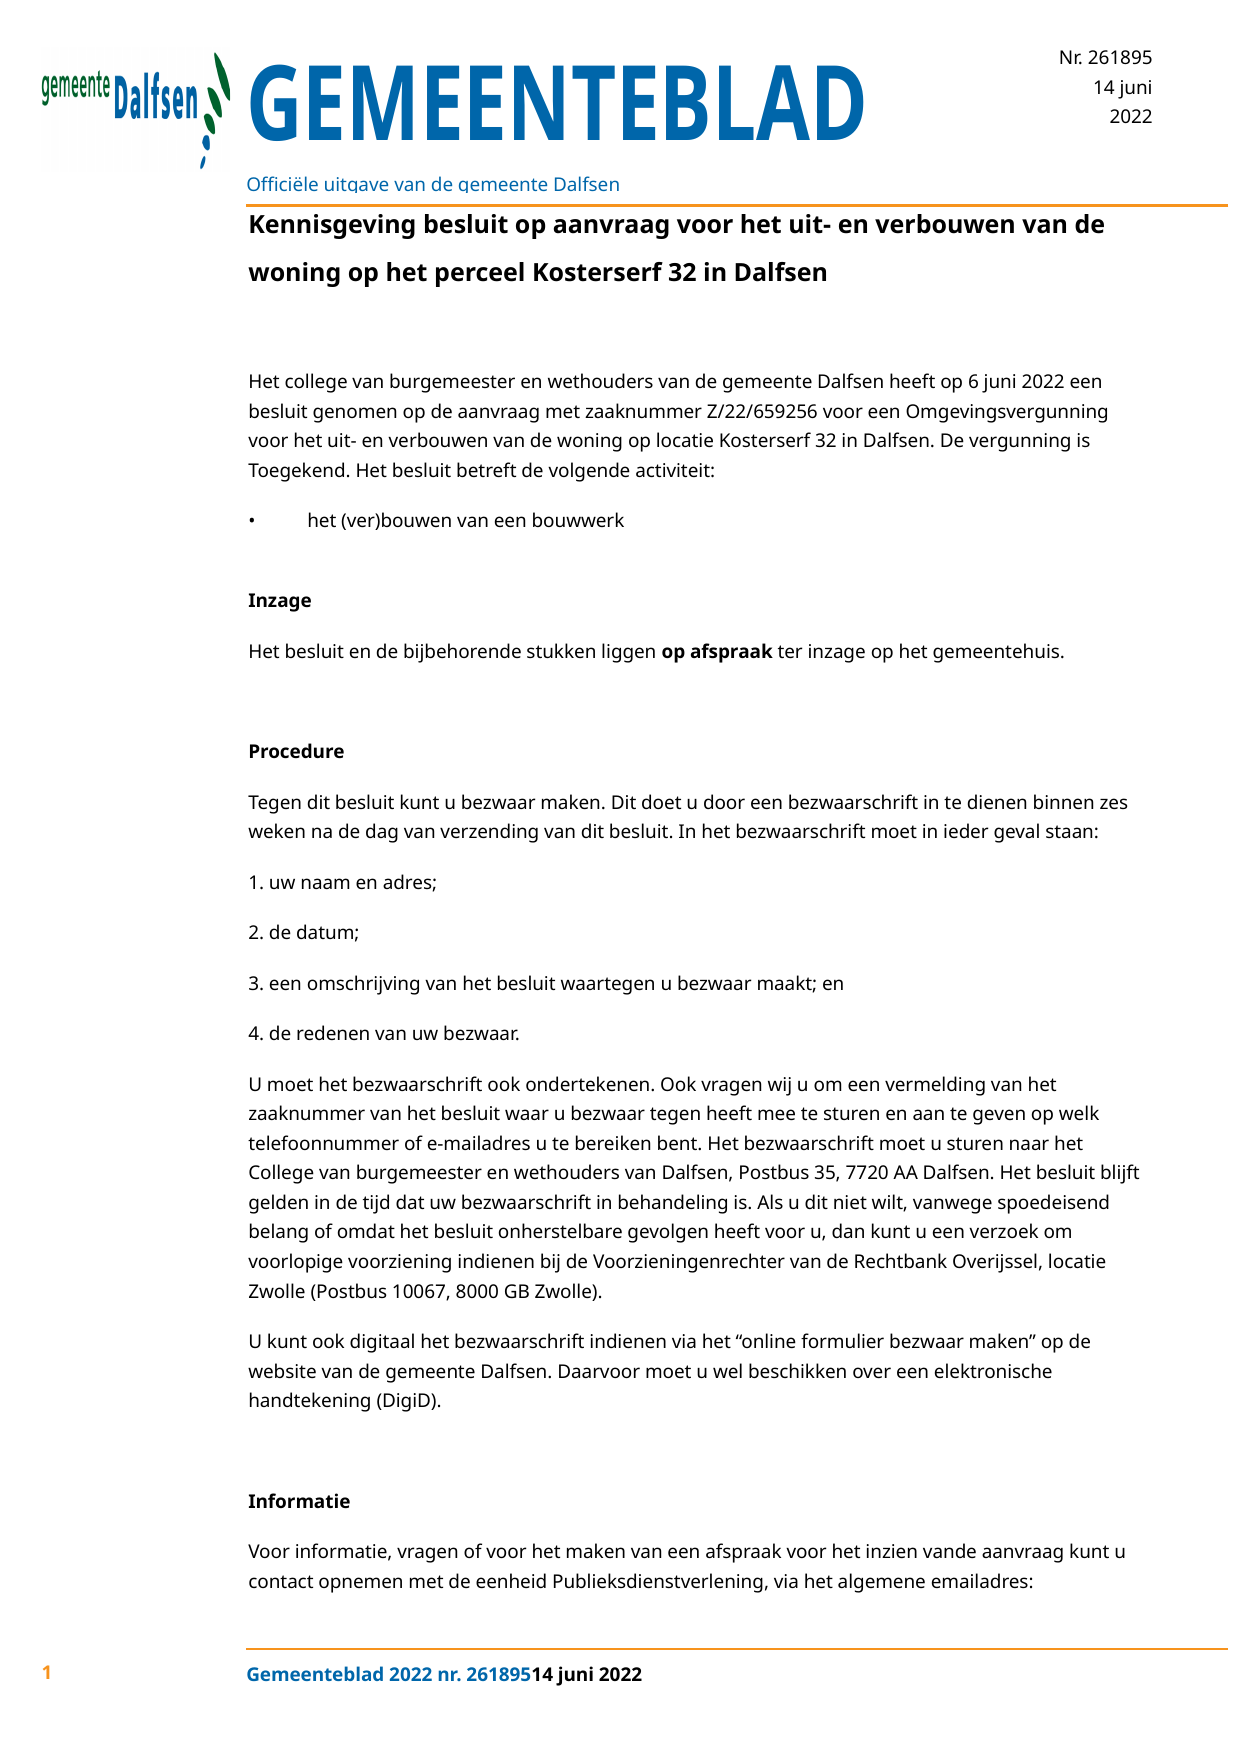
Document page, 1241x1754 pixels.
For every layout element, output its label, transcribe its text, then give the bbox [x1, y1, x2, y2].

text Procedure [248, 739, 1152, 764]
list het (ver)bouwen van een bouwwerk [248, 507, 1152, 533]
text Kennisgeving besluit op aanvraag voor het uit- en verbouwen van de woning op het perceel Kosterserf 32 in Dalfsen [248, 207, 1152, 288]
text 1. uw naam en adres; [248, 869, 1152, 895]
text 3. een omschrijving van het besluit waartegen u bezwaar maakt; en [248, 970, 1152, 996]
text Informatie [248, 1488, 1152, 1514]
text Inzage [248, 587, 1152, 613]
text Voor informatie, vragen of voor het maken van een afspraak voor het inzien vande aanvraag kunt u contact opnemen met de eenheid Publieksdienstverlening, via het algemene emailadres: [248, 1539, 1152, 1594]
text Het college van burgemeester en wethouders van de gemeente Dalfsen heeft op 6 juni 2022 een besluit genomen op de aanvraag met zaaknummer Z/22/659256 voor een Omgevingsvergunning voor het uit- en verbouwen van de woning op locatie Kosterserf 32 in Dalfsen. De vergunning is Toegekend. Het besluit betreft de volgende activiteit: [248, 368, 1152, 483]
picture [41, 47, 231, 172]
text Het besluit en de bijbehorende stukken liggen op afspraak ter inzage op het gemeentehuis. [248, 638, 1152, 664]
text U kunt ook digitaal het bezwaarschrift indienen via het “online formulier bezwaar maken” op de website van de gemeente Dalfsen. Daarvoor moet u wel beschikken over een elektronische handtekening (DigiD). [248, 1328, 1152, 1413]
text Tegen dit besluit kunt u bezwaar maken. Dit doet u door een bezwaarschrift in te dienen binnen zes weken na de dag van verzending van dit besluit. In het bezwaarschrift moet in ieder geval staan: [248, 789, 1152, 844]
text 2. de datum; [248, 919, 1152, 945]
text 4. de redenen van uw bezwaar. [248, 1020, 1152, 1046]
text U moet het bezwaarschrift ook ondertekenen. Ook vragen wij u om een vermelding van het zaaknummer van het besluit waar u bezwaar tegen heeft mee te sturen en aan te geven op welk telefoonnummer of e-mailadres u te bereiken bent. Het bezwaarschrift moet u sturen naar het College van burgemeester en wethouders van Dalfsen, Postbus 35, 7720 AA Dalfsen. Het besluit blijft gelden in de tijd dat uw bezwaarschrift in behandeling is. Als u dit niet wilt, vanwege spoedeisend belang of omdat het besluit onherstelbare gevolgen heeft voor u, dan kunt u een verzoek om voorlopige voorziening indienen bij de Voorzieningenrechter van de Rechtbank Overijssel, locatie Zwolle (Postbus 10067, 8000 GB Zwolle). [248, 1071, 1152, 1304]
